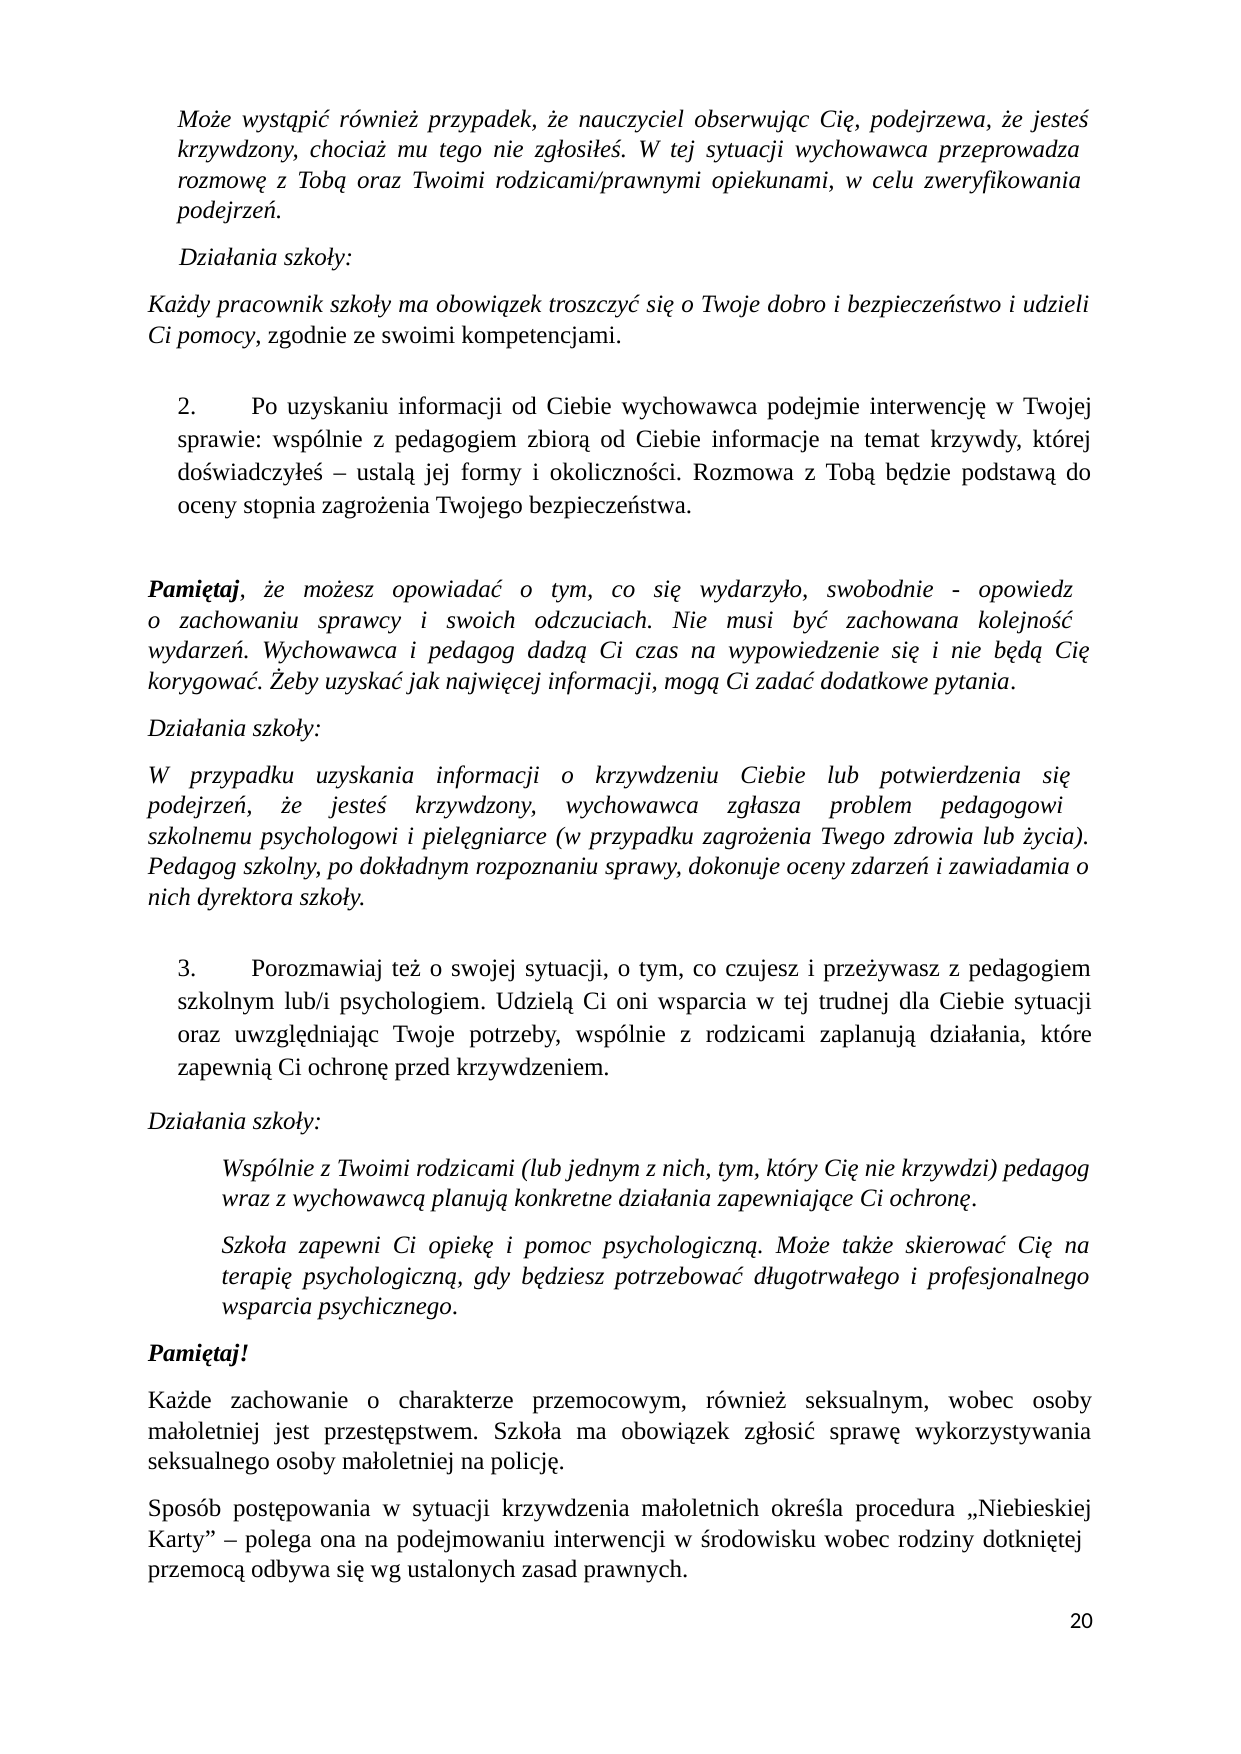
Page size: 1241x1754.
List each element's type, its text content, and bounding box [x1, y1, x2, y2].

text Działania szkoły: [148, 242, 1092, 271]
text Pamiętaj! [148, 1338, 1092, 1367]
text Każde zachowanie o charakterze przemocowym, również seksualnym, wobec osoby małoletniej jest przestępstwem. Szkoła ma obowiązek zgłosić sprawę wykorzystywania seksualnego osoby małoletniej na policję. [148, 1385, 1092, 1475]
list Może wystąpić również przypadek, że nauczyciel obserwując Cię, podejrzewa, że jesteś krzywdzony, chociaż mu tego nie zgłosiłeś. W tej sytuacji wychowawca przeprowadza rozmowę z Tobą oraz Twoimi rodzicami/prawnymi opiekunami, w celu zweryfikowania podejrzeń. [177, 104, 1092, 224]
text Działania szkoły: [148, 713, 1092, 742]
text Szkoła zapewni Ci opiekę i pomoc psychologiczną. Może także skierować Cię na terapię psychologiczną, gdy będziesz potrzebować długotrwałego i profesjonalnego wsparcia psychicznego. [221, 1230, 1092, 1320]
list Pamiętaj, że możesz opowiadać o tym, co się wydarzyło, swobodnie - opowiedz o zachowaniu sprawcy i swoich odczuciach. Nie musi być zachowana kolejność wydarzeń. Wychowawca i pedagog dadzą Ci czas na wypowiedzenie się i nie będą Cię korygować. Żeby uzyskać jak najwięcej informacji, mogą Ci zadać dodatkowe pytania. [148, 574, 1092, 694]
list Po uzyskaniu informacji od Ciebie wychowawca podejmie interwencję w Twojej sprawie: wspólnie z pedagogiem zbiorą od Ciebie informacje na temat krzywdy, której doświadczyłeś – ustalą jej formy i okoliczności. Rozmowa z Tobą będzie podstawą do oceny stopnia zagrożenia Twojego bezpieczeństwa. [177, 391, 1092, 519]
text Sposób postępowania w sytuacji krzywdzenia małoletnich określa procedura „Niebieskiej Karty” – polega ona na podejmowaniu interwencji w środowisku wobec rodziny dotkniętej przemocą odbywa się wg ustalonych zasad prawnych. [148, 1493, 1092, 1583]
list Porozmawiaj też o swojej sytuacji, o tym, co czujesz i przeżywasz z pedagogiem szkolnym lub/i psychologiem. Udzielą Ci oni wsparcia w tej trudnej dla Ciebie sytuacji oraz uwzględniając Twoje potrzeby, wspólnie z rodzicami zaplanują działania, które zapewnią Ci ochronę przed krzywdzeniem. [177, 953, 1092, 1081]
list Każdy pracownik szkoły ma obowiązek troszczyć się o Twoje dobro i bezpieczeństwo i udzieli Ci pomocy, zgodnie ze swoimi kompetencjami. [148, 289, 1092, 349]
text Działania szkoły: [148, 1106, 1092, 1134]
list W przypadku uzyskania informacji o krzywdzeniu Ciebie lub potwierdzenia się podejrzeń, że jesteś krzywdzony, wychowawca zgłasza problem pedagogowi szkolnemu psychologowi i pielęgniarce (w przypadku zagrożenia Twego zdrowia lub życia). Pedagog szkolny, po dokładnym rozpoznaniu sprawy, dokonuje oceny zdarzeń i zawiadamia o nich dyrektora szkoły. [148, 760, 1092, 910]
text Wspólnie z Twoimi rodzicami (lub jednym z nich, tym, który Cię nie krzywdzi) pedagog wraz z wychowawcą planują konkretne działania zapewniające Ci ochronę. [221, 1153, 1092, 1212]
